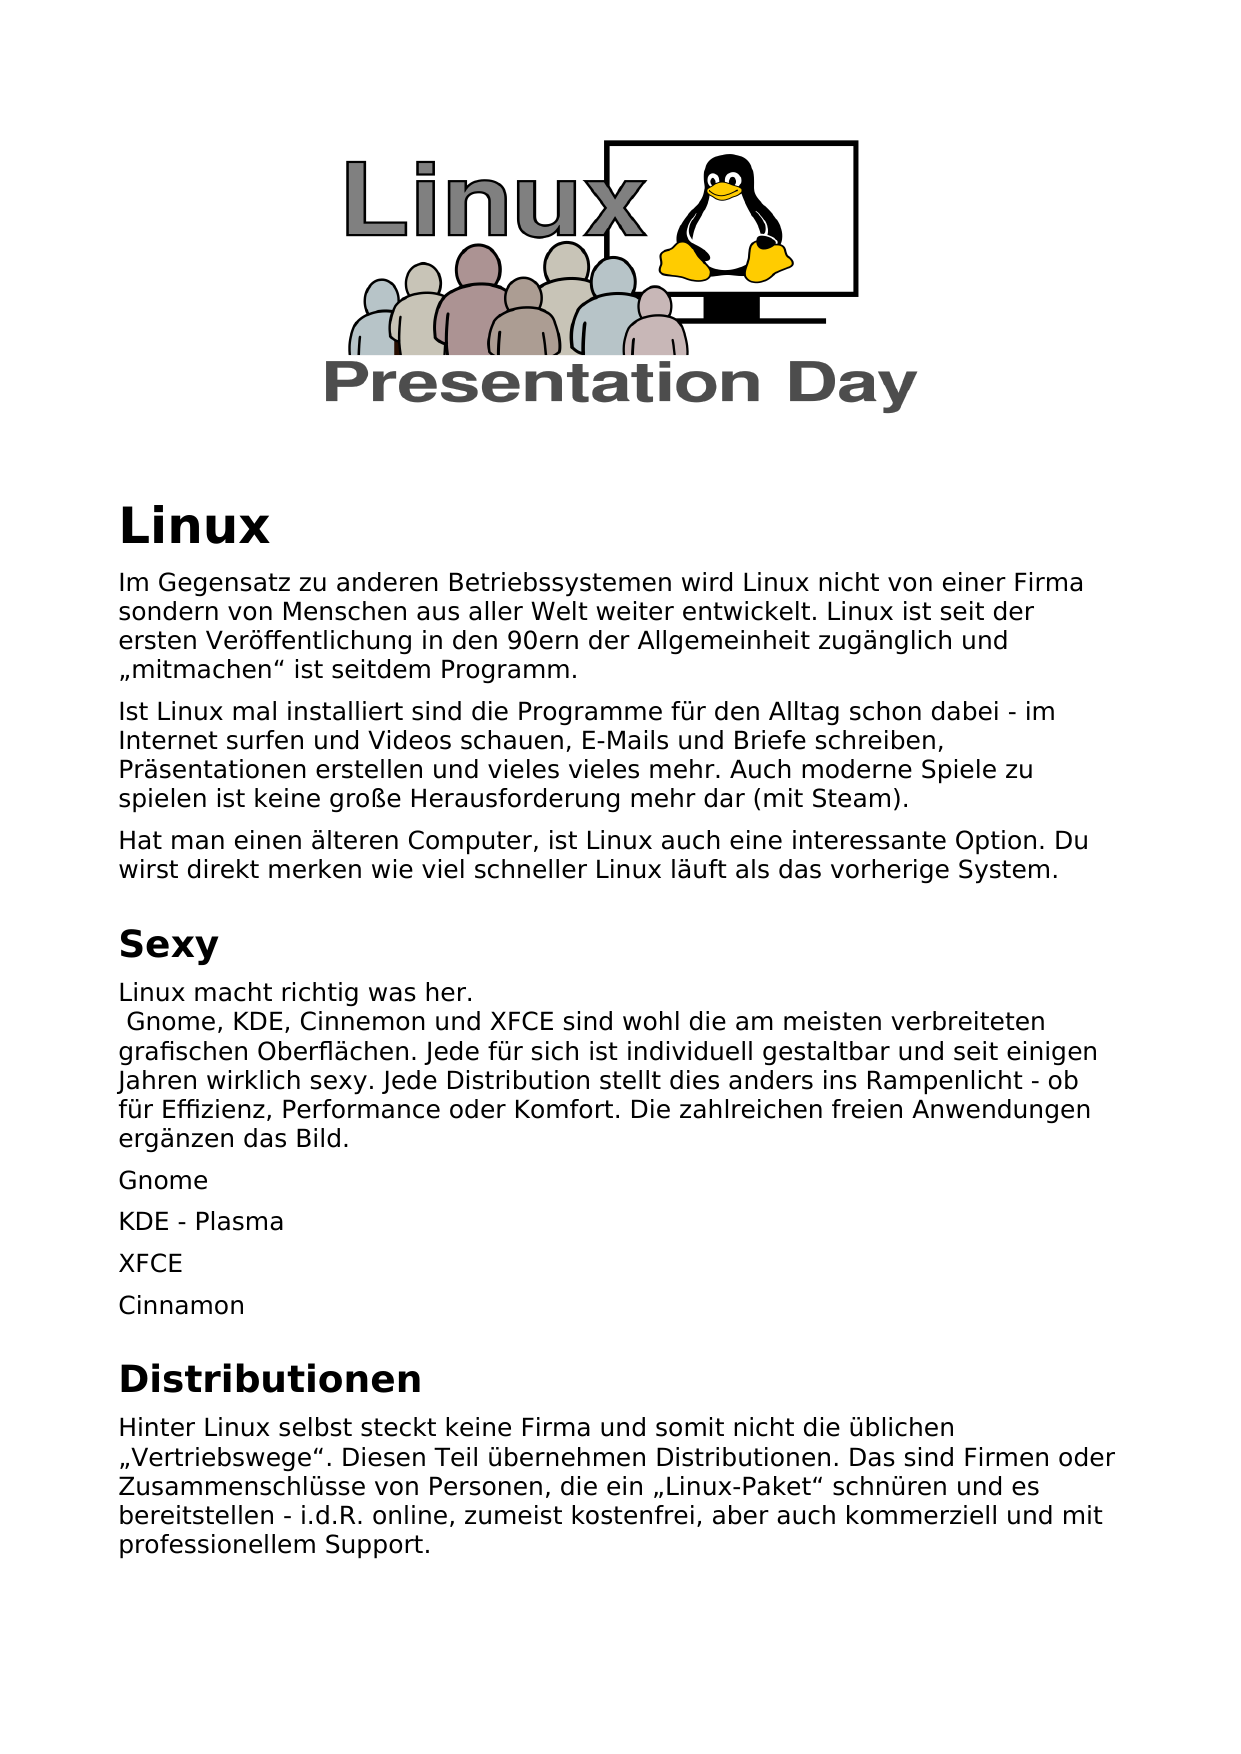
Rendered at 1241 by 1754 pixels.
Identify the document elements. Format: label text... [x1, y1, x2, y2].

text Linux macht richtig was her. Gnome, KDE, Cinnemon und XFCE sind wohl die am meisten verbreiteten grafischen Oberflächen. Jede für sich ist individuell gestaltbar und seit einigen Jahren wirklich sexy. Jede Distribution stellt dies anders ins Rampenlicht - ob für Effizienz, Performance oder Komfort. Die zahlreichen freien Anwendungen ergänzen das Bild. [118, 978, 1122, 1153]
text Hat man einen älteren Computer, ist Linux auch eine interessante Option. Du wirst direkt merken wie viel schneller Linux läuft als das vorherige System. [118, 826, 1122, 885]
text Cinnamon [118, 1291, 1122, 1320]
text Gnome [118, 1166, 1122, 1195]
text Ist Linux mal installiert sind die Programme für den Alltag schon dabei - im Internet surfen und Videos schauen, E-Mails und Briefe schreiben, Präsentationen erstellen und vieles vieles mehr. Auch moderne Spiele zu spielen ist keine große Herausforderung mehr dar (mit Steam). [118, 697, 1122, 814]
text XFCE [118, 1249, 1122, 1278]
subtitle Distributionen [118, 1357, 1122, 1401]
text KDE - Plasma [118, 1207, 1122, 1237]
subtitle Linux [118, 497, 1122, 556]
text Im Gegensatz zu anderen Betriebssystemen wird Linux nicht von einer Firma sondern von Menschen aus aller Welt weiter entwickelt. Linux ist seit der ersten Veröffentlichung in den 90ern der Allgemeinheit zugänglich und „mitmachen“ ist seitdem Programm. [118, 568, 1122, 685]
text Hinter Linux selbst steckt keine Firma und somit nicht die üblichen „Vertriebswege“. Diesen Teil übernehmen Distributionen. Das sind Firmen oder Zusammenschlüsse von Personen, die ein „Linux-Paket“ schnüren und es bereitstellen - i.d.R. online, zumeist kostenfrei, aber auch kommerziell und mit professionellem Support. [118, 1414, 1122, 1559]
subtitle Sexy [118, 922, 1122, 966]
picture [307, 118, 933, 431]
